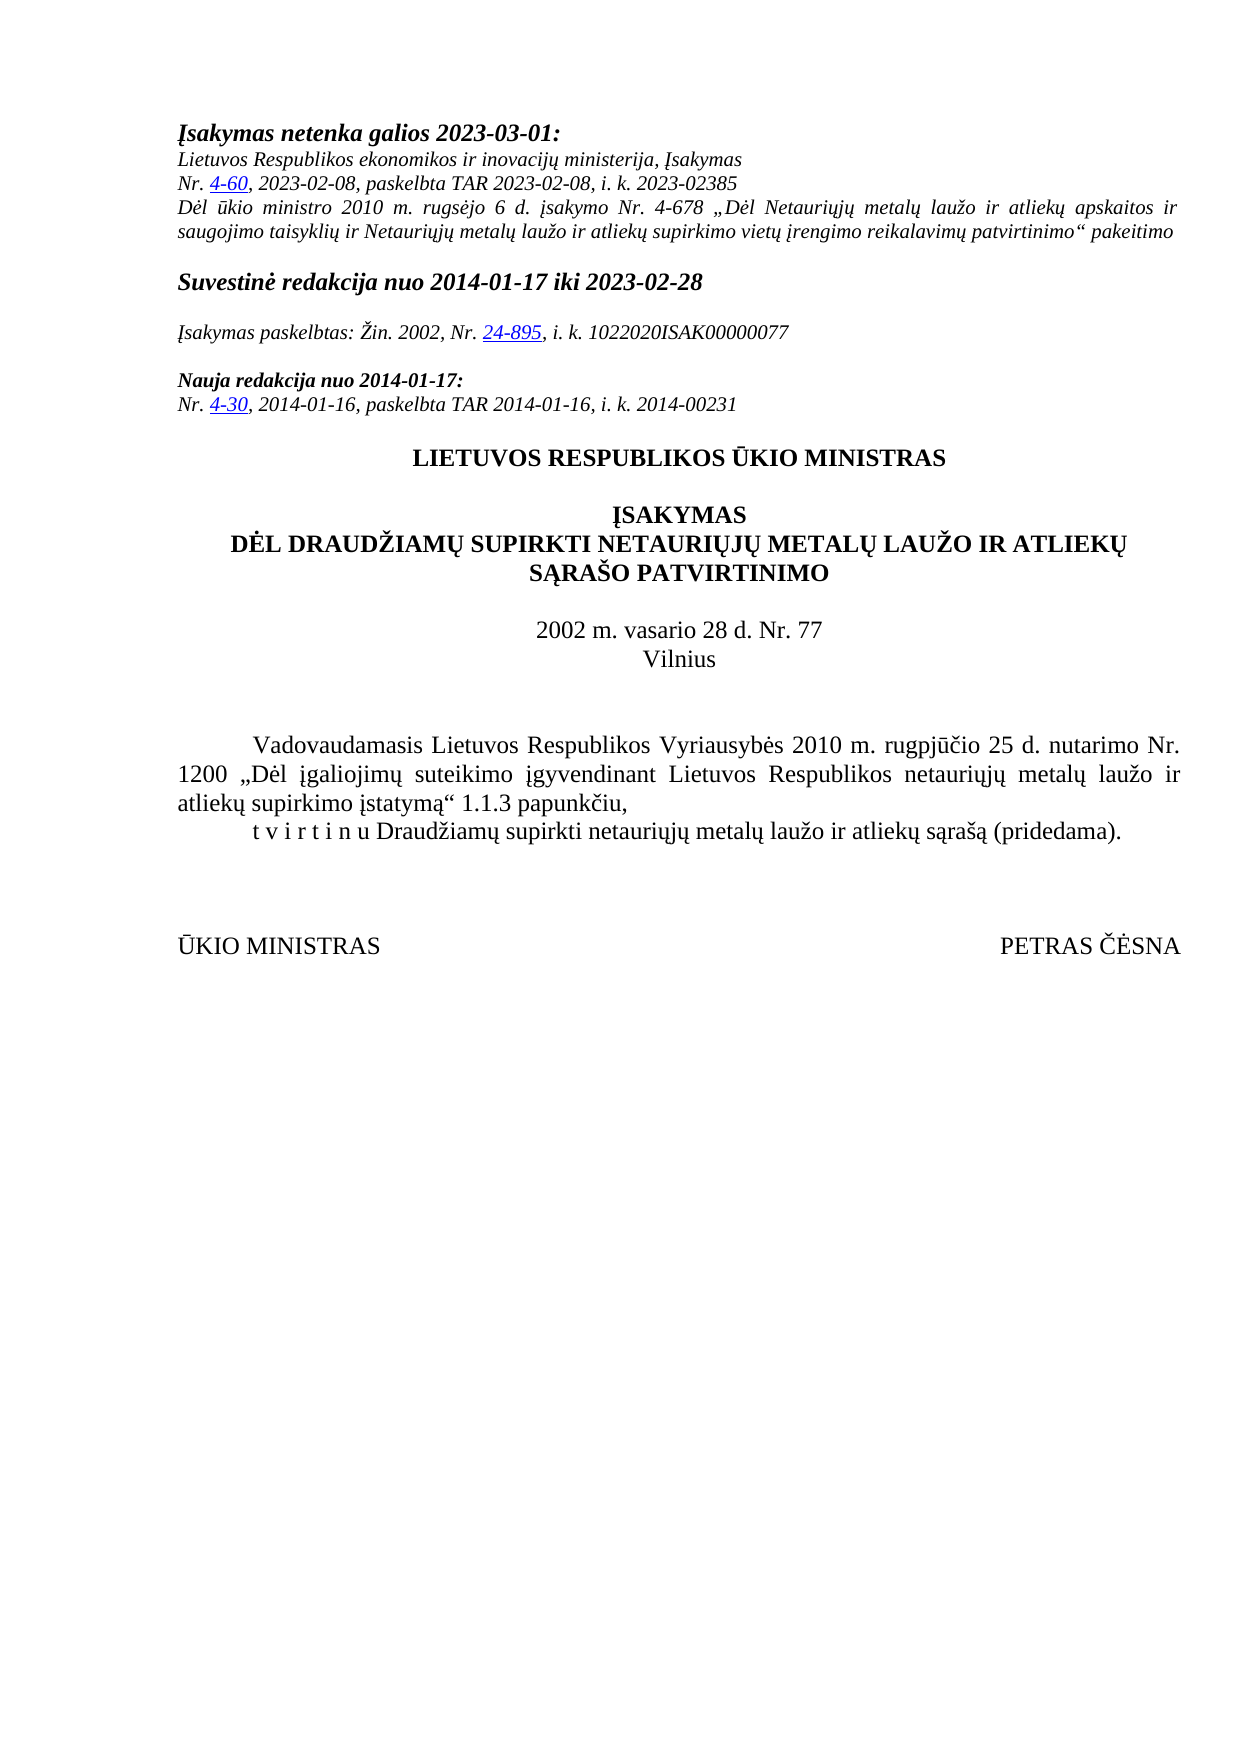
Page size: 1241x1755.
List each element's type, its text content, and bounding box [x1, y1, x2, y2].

text Vadovaudamasis Lietuvos Respublikos Vyriausybės 2010 m. rugpjūčio 25 d. nutarimo Nr. 1200 „Dėl įgaliojimų suteikimo įgyvendinant Lietuvos Respublikos netauriųjų metalų laužo ir atliekų supirkimo įstatymą“ 1.1.3 papunkčiu, [177, 730, 1181, 816]
text Vilnius [177, 644, 1181, 673]
text Įsakymas netenka galios 2023-03-01: [177, 118, 1181, 147]
text Lietuvos Respublikos ekonomikos ir inovacijų ministerija, Įsakymas [177, 147, 1181, 171]
text Dėl ūkio ministro 2010 m. rugsėjo 6 d. įsakymo Nr. 4-678 „Dėl Netauriųjų metalų laužo ir atliekų apskaitos ir saugojimo taisyklių ir Netauriųjų metalų laužo ir atliekų supirkimo vietų įrengimo reikalavimų patvirtinimo“ pakeitimo [177, 195, 1181, 243]
text Įsakymas paskelbtas: Žin. 2002, Nr. 24-895, i. k. 1022020ISAK00000077 [177, 320, 1181, 344]
text Nr. 4-60, 2023-02-08, paskelbta TAR 2023-02-08, i. k. 2023-02385 [177, 171, 1181, 195]
text Suvestinė redakcija nuo 2014-01-17 iki 2023-02-28 [177, 267, 1181, 296]
text Nr. 4-30, 2014-01-16, paskelbta TAR 2014-01-16, i. k. 2014-00231 [177, 392, 1181, 416]
text Dėl draudžiamų supirkti netauriųjų metalų laužo ir atliekų sąrašo patvirtinimo [177, 529, 1181, 586]
text t v i r t i n u Draudžiamų supirkti netauriųjų metalų laužo ir atliekų sąrašą (pridedama). [177, 816, 1181, 845]
text įsakymas [177, 500, 1181, 529]
text ŪKIO Ministras Petras Čėsna [177, 931, 1181, 960]
text Nauja redakcija nuo 2014-01-17: [177, 368, 1181, 392]
text 2002 m. vasario 28 d. Nr. 77 [177, 615, 1181, 644]
text LIETUVOS RESPUBLIKOS ŪKIO MINISTRAS [177, 443, 1181, 471]
